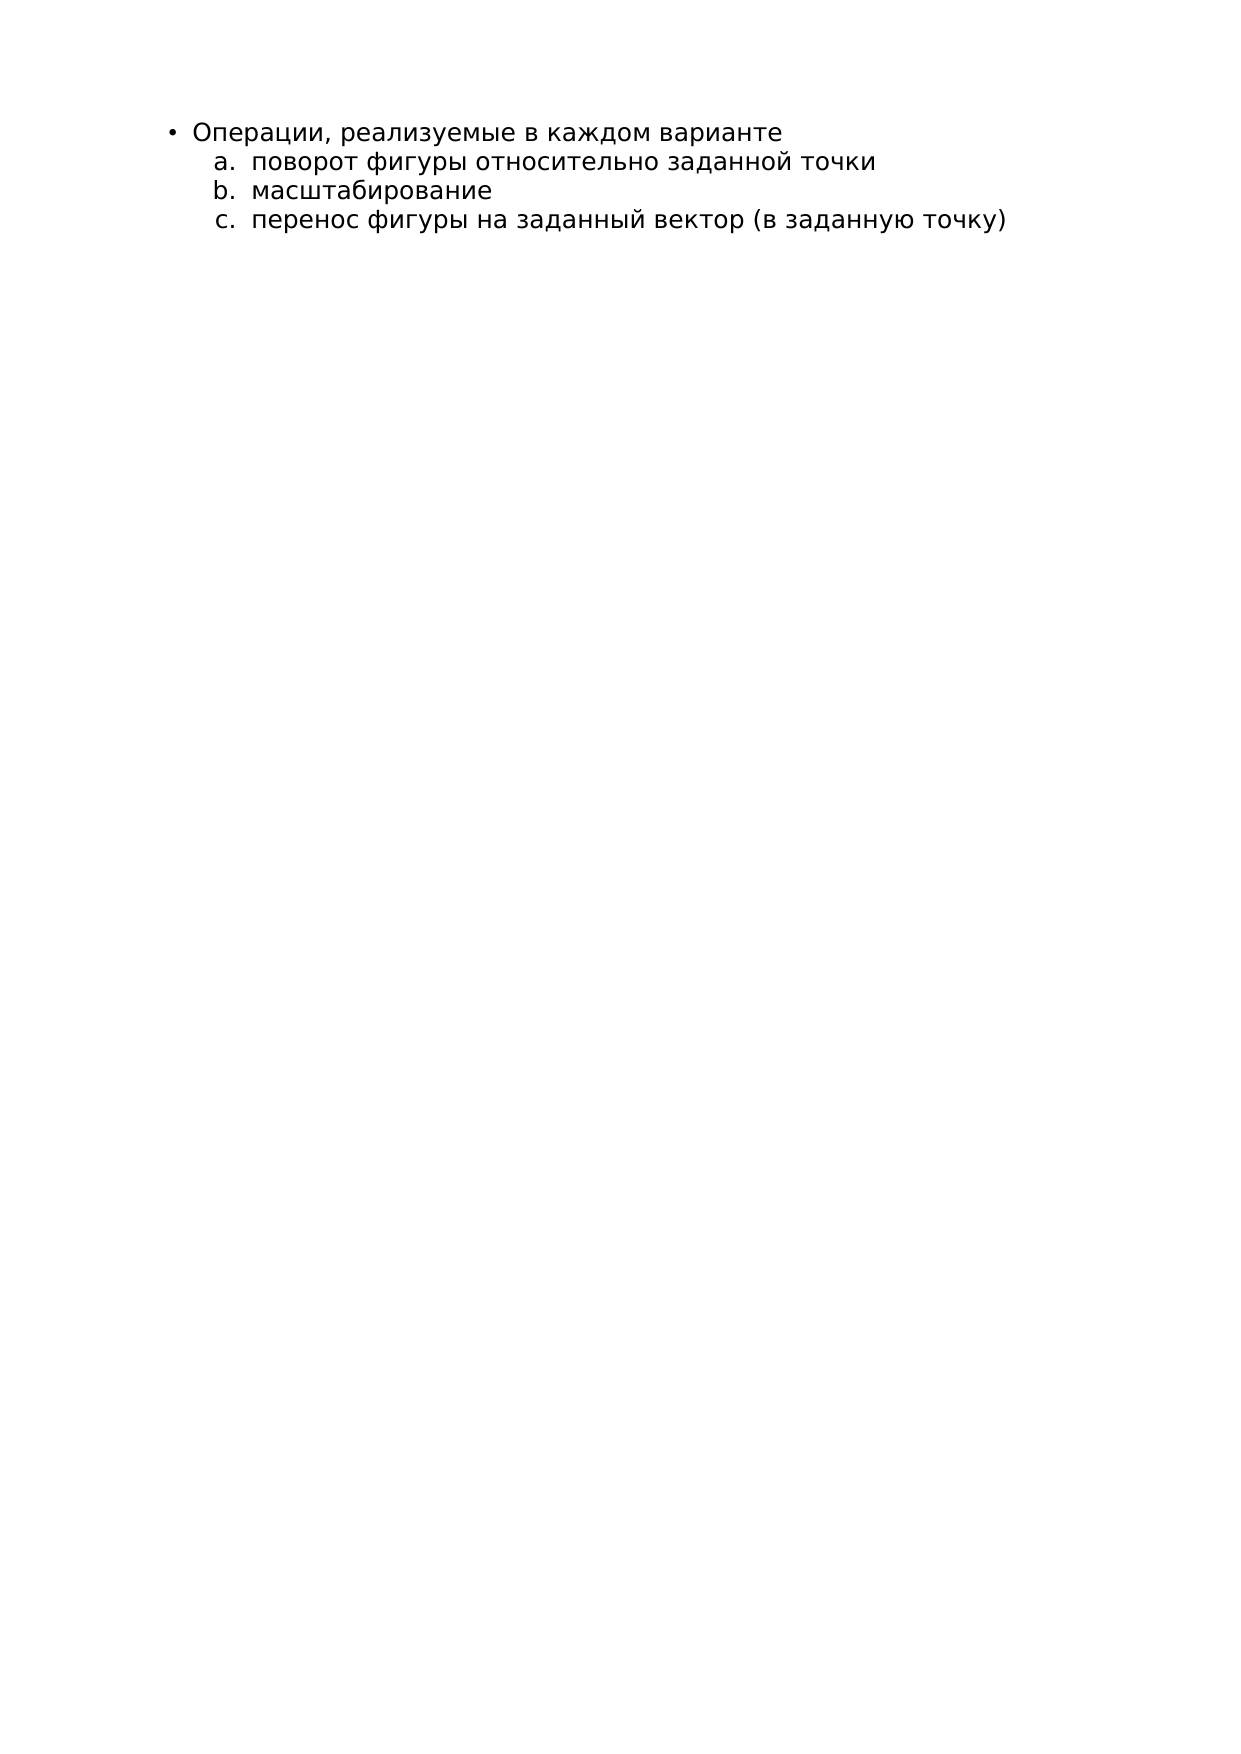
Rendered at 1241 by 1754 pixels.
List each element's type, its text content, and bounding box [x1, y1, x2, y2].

list масштабирование [236, 176, 1122, 206]
list Операции, реализуемые в каждом варианте [177, 118, 1122, 147]
list поворот фигуры относительно заданной точки [236, 147, 1122, 176]
list перенос фигуры на заданный вектор (в заданную точку) [236, 206, 1122, 235]
